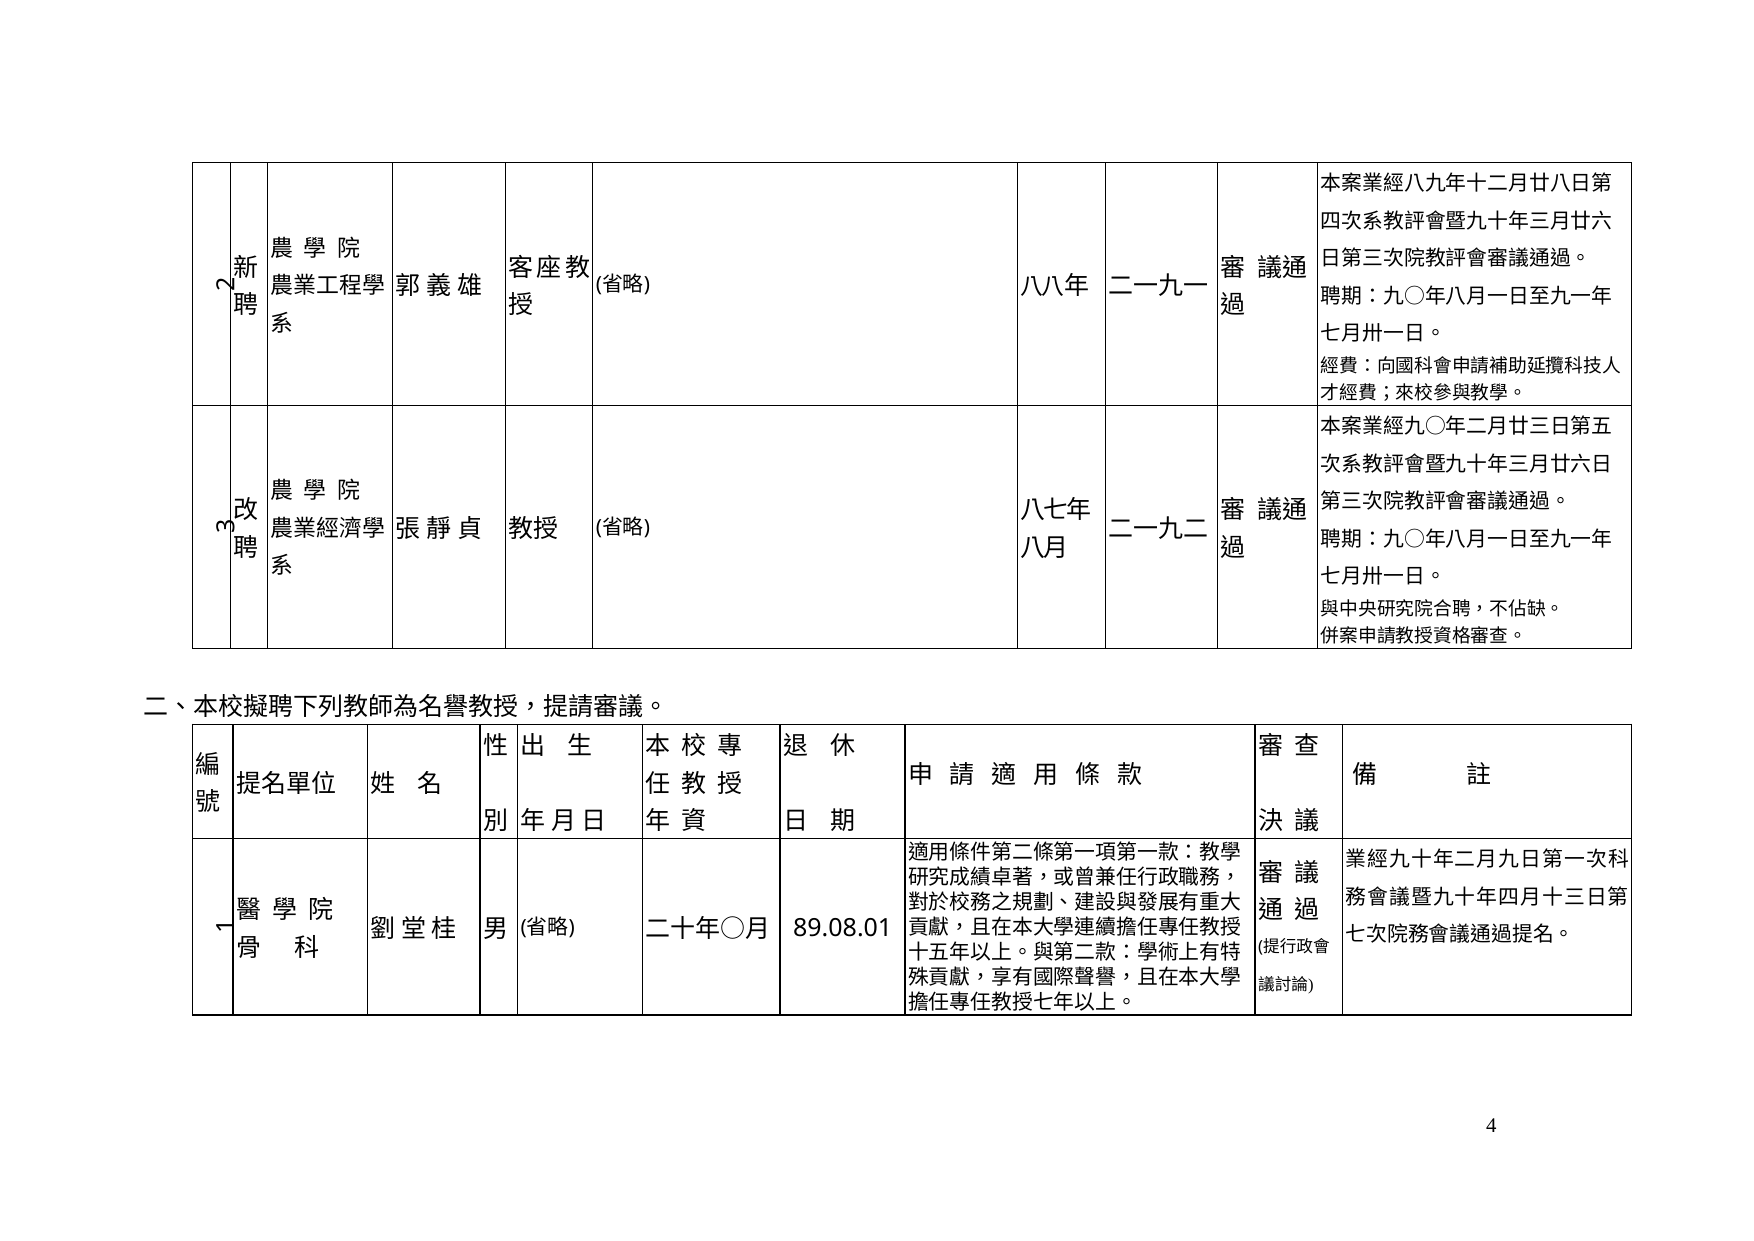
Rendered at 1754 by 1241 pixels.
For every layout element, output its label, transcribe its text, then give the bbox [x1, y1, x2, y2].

table_cell 審 議通 過 [1218, 163, 1317, 405]
table_cell (省略) [593, 406, 1017, 647]
table_cell 本案業經八九年十二月廿八日第四次系教評會暨九十年三月廿六日第三次院教評會審議通過。 聘期：九○年八月一日至九一年七月卅一日。 經費：向國科會申請補助延攬科技人才經費；來校參與教學。 [1318, 163, 1631, 405]
table_cell 3 [193, 406, 230, 647]
table_cell 劉 堂 桂 [368, 839, 479, 1014]
table_cell 本案業經九○年二月廿三日第五次系教評會暨九十年三月廿六日第三次院教評會審議通過。 聘期：九○年八月一日至九一年七月卅一日。 與中央研究院合聘，不佔缺。 併案申請教授資格審查。 [1318, 406, 1631, 647]
table_cell 教授 [506, 406, 592, 647]
table_cell (省略) [518, 839, 642, 1014]
table_cell 張 靜 貞 [393, 406, 505, 647]
table_cell 郭 義 雄 [393, 163, 505, 405]
table_cell 八七年八月 [1018, 406, 1105, 647]
table_header 備 註 [1343, 725, 1631, 837]
table_cell 二一九二 [1106, 406, 1217, 647]
table_cell 審 議通 過 (提行政會議討論) [1256, 839, 1342, 1014]
table_header 提名單位 [234, 725, 367, 837]
table_cell 1 [193, 839, 232, 1014]
table_cell 醫 學 院 骨 科 [234, 839, 367, 1014]
table_header 編號 [193, 725, 232, 837]
table_cell 業經九十年二月九日第一次科務會議暨九十年四月十三日第七次院務會議通過提名。 [1343, 839, 1631, 1014]
table_header 出 生 年 月 日 [518, 725, 642, 837]
text 二、本校擬聘下列教師為名譽教授，提請審議。 [137, 686, 1636, 723]
table_cell 改聘 [231, 406, 267, 647]
table_header 姓 名 [368, 725, 479, 837]
table_cell 客座教授 [506, 163, 592, 405]
table_cell (省略) [593, 163, 1017, 405]
table_header 本 校 專 任 教 授 年 資 [643, 725, 779, 837]
table_cell 2 [193, 163, 230, 405]
table_cell 農 學 院 農業經濟學系 [268, 406, 392, 647]
table_header 性 別 [481, 725, 517, 837]
table_cell 審 議通 過 [1218, 406, 1317, 647]
table_cell 適用條件第二條第一項第一款：教學研究成績卓著，或曾兼任行政職務，對於校務之規劃、建設與發展有重大貢獻，且在本大學連續擔任專任教授十五年以上。與第二款：學術上有特殊貢獻，享有國際聲譽，且在本大學擔任專任教授七年以上。 [906, 839, 1254, 1014]
table_cell 二十年○月 [643, 839, 779, 1014]
table_header 審 查 決 議 [1256, 725, 1342, 837]
table_cell 八八年 [1018, 163, 1105, 405]
table_cell 89.08.01 [781, 839, 904, 1014]
table_cell 新聘 [231, 163, 267, 405]
table_header 退 休 日 期 [781, 725, 904, 837]
table_header 申 請 適 用 條 款 [906, 725, 1254, 837]
table_cell 農 學 院 農業工程學系 [268, 163, 392, 405]
table_cell 男 [481, 839, 517, 1014]
table_cell 二一九一 [1106, 163, 1217, 405]
